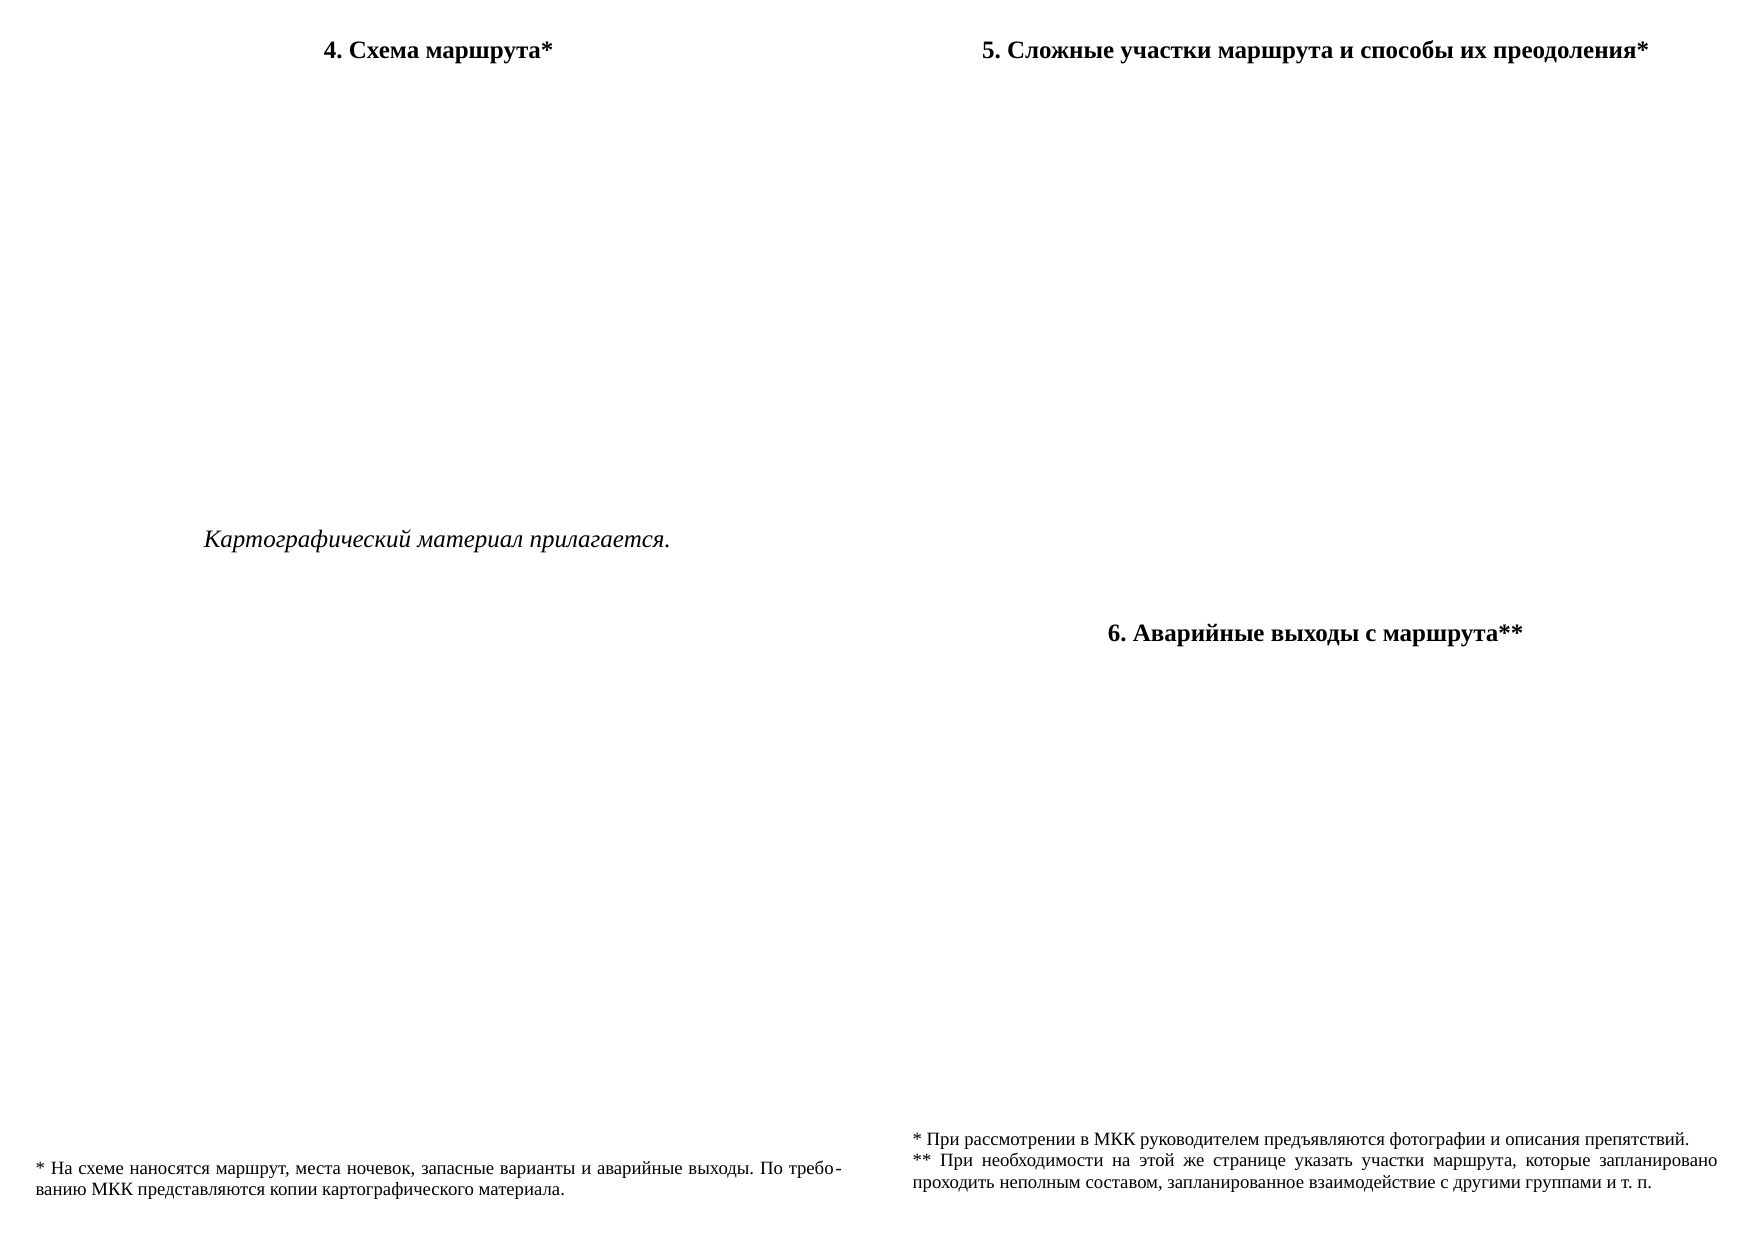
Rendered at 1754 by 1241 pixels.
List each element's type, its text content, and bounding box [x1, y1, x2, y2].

text 4. Схема маршрута* [35, 35, 842, 64]
text ** При необходимости на этой же странице указать участки маршрута, которые запланировано проходить неполным составом, запланированное взаимодействие с другими группами и т. п. [912, 1149, 1718, 1192]
text * На схеме наносятся маршрут, места ночевок, запасные варианты и аварийные выходы. По требо­ва­нию МКК представляются копии картографического материала. [35, 1157, 842, 1200]
text Картографический материал прилагается. [35, 524, 842, 553]
text 6. Аварийные выходы с маршрута** [912, 618, 1718, 646]
text * При рассмотрении в МКК руководителем предъявляются фотографии и описания препятствий. [912, 1128, 1718, 1149]
text 5. Сложные участки маршрута и способы их преодоления* [912, 35, 1718, 64]
